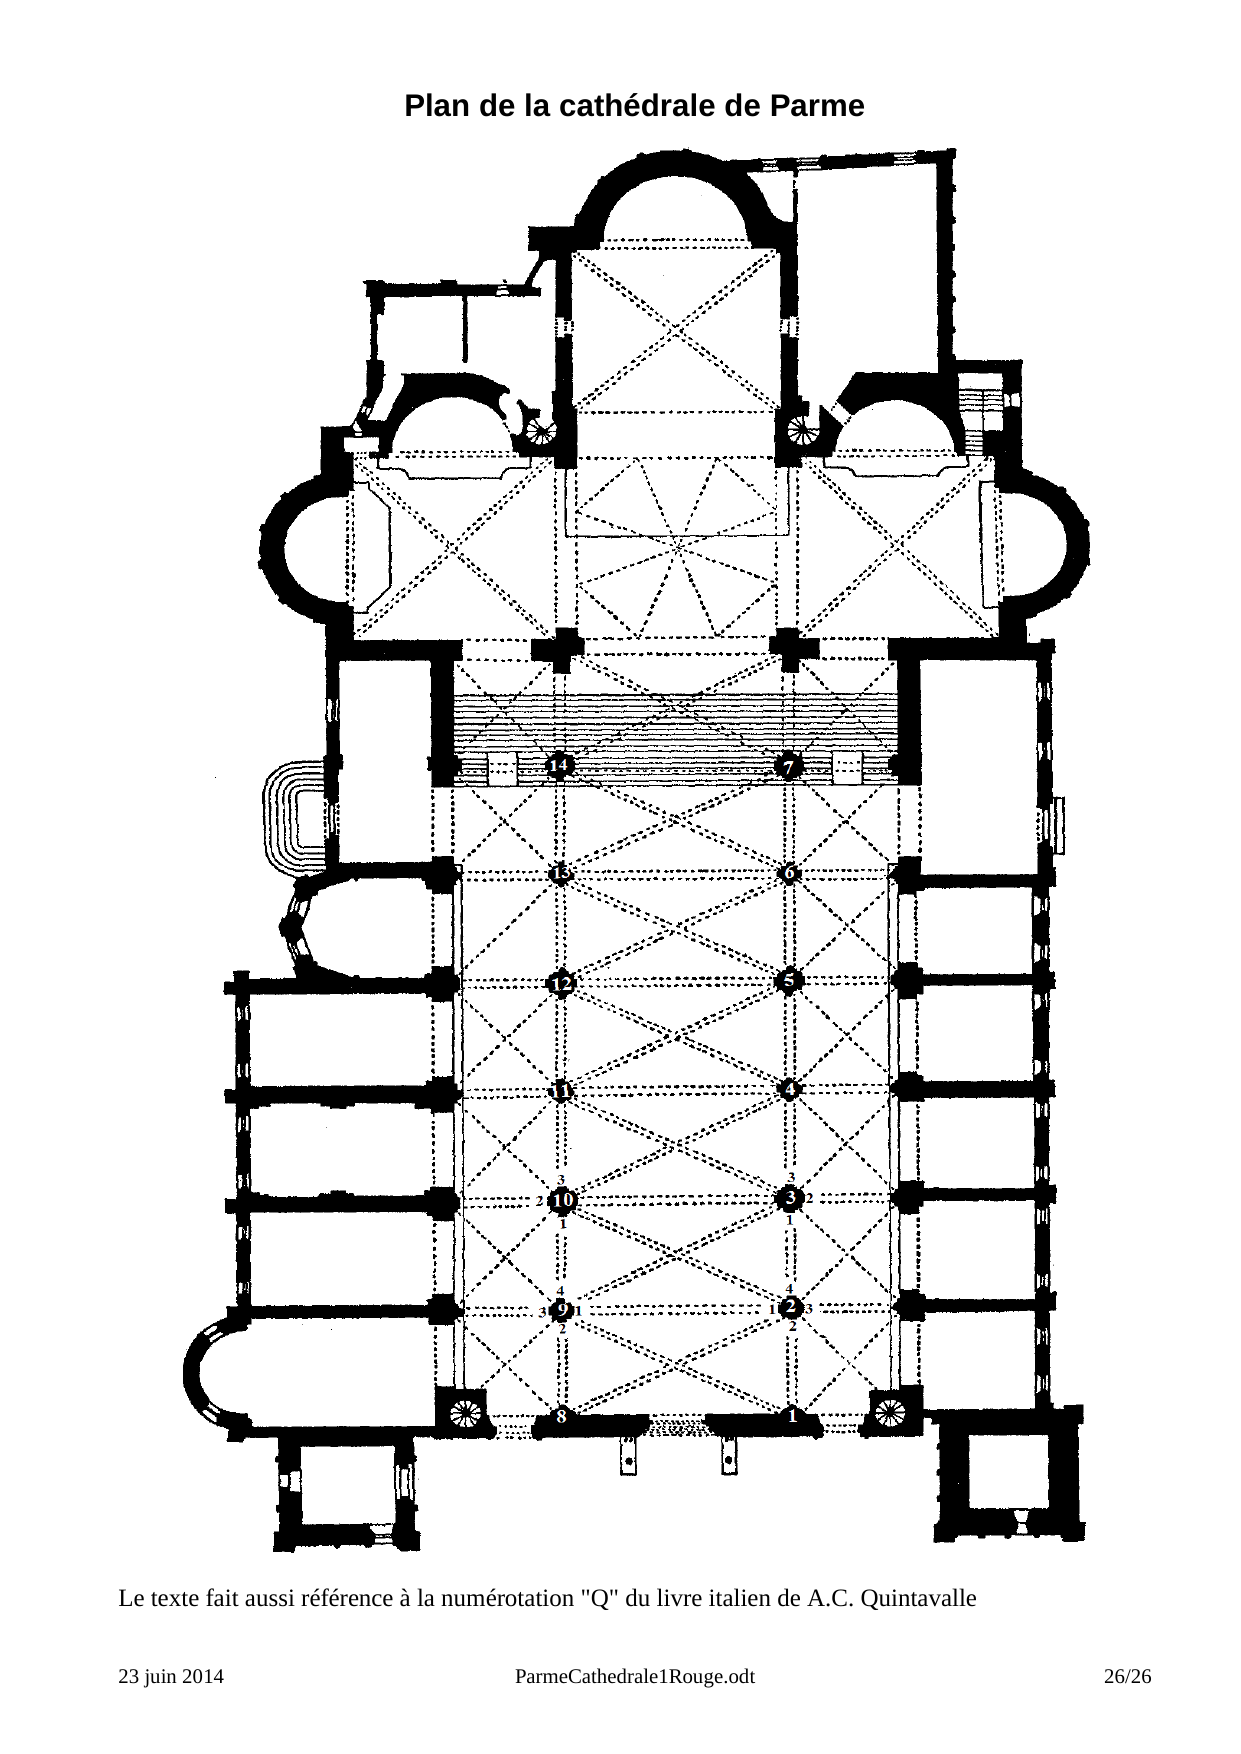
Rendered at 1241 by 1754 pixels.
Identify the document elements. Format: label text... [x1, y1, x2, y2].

text Le texte fait aussi référence à la numérotation "Q" du livre italien de A.C. Quintavalle [118, 153, 1152, 1611]
picture [177, 147, 1093, 1556]
subtitle Plan de la cathédrale de Parme [118, 88, 1152, 123]
